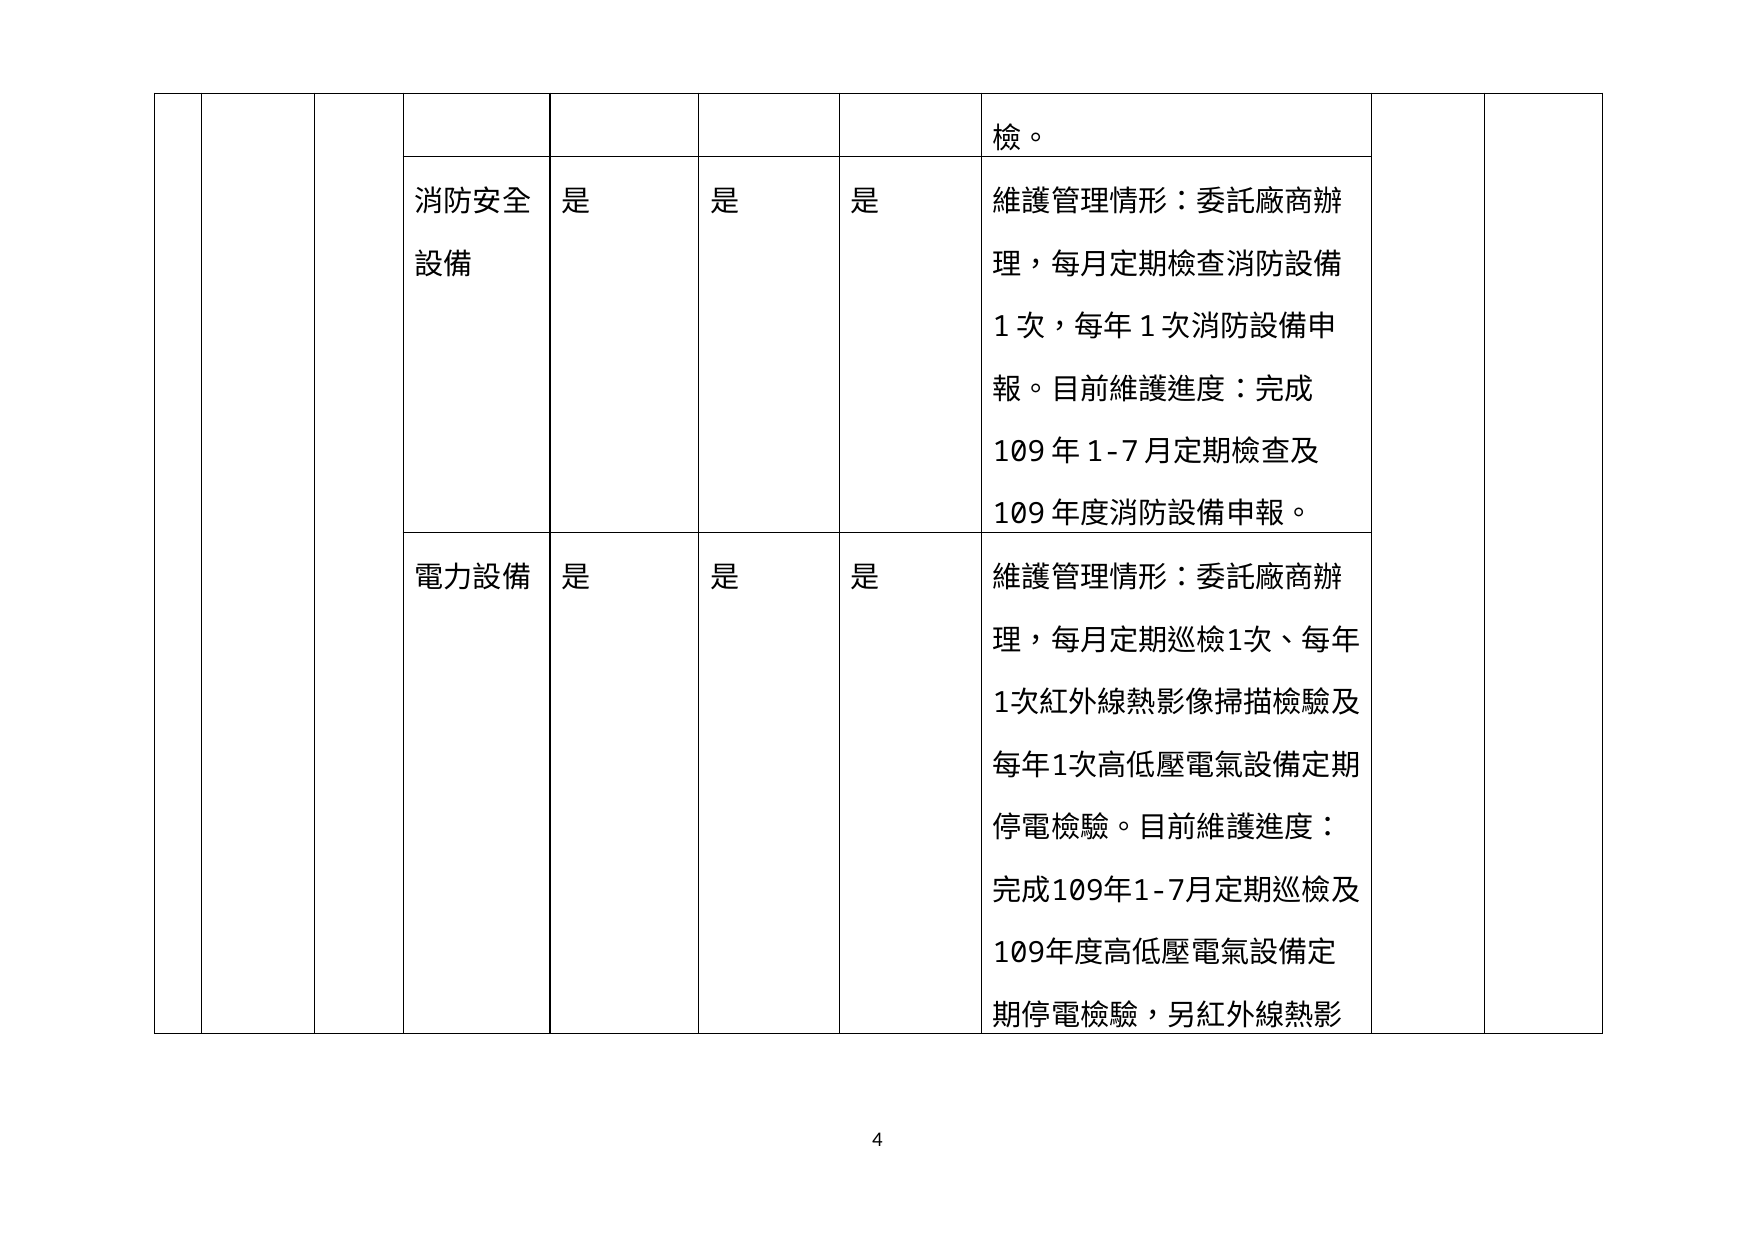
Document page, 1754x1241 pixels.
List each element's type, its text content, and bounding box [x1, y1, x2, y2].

table_cell [551, 94, 698, 156]
table_cell 是 [699, 157, 839, 532]
table_cell 是 [551, 157, 698, 532]
table_cell [1485, 94, 1602, 1033]
table_cell 維護管理情形：委託廠商辦理，每月定期巡檢1次、每年1次紅外線熱影像掃描檢驗及每年1次高低壓電氣設備定期停電檢驗。目前維護進度：完成109年1-7月定期巡檢及109年度高低壓電氣設備定期停電檢驗，另紅外線熱影 [982, 533, 1371, 1033]
table_cell [404, 94, 549, 156]
table_cell 檢。 [982, 94, 1371, 156]
table_cell [155, 94, 201, 1033]
table_cell [1372, 94, 1484, 1033]
table_cell 維護管理情形：委託廠商辦理，每月定期檢查消防設備1次，每年1次消防設備申報。目前維護進度：完成109年1-7月定期檢查及109年度消防設備申報。 [982, 157, 1371, 532]
table_cell 是 [699, 533, 839, 1033]
table_cell 消防安全設備 [404, 157, 549, 532]
table_cell [840, 94, 981, 156]
table_cell [315, 94, 403, 1033]
table_cell 是 [840, 533, 981, 1033]
table_cell 電力設備 [404, 533, 549, 1033]
table_cell 是 [551, 533, 698, 1033]
table_cell 是 [840, 157, 981, 532]
table_cell [699, 94, 839, 156]
table_cell [202, 94, 314, 1033]
